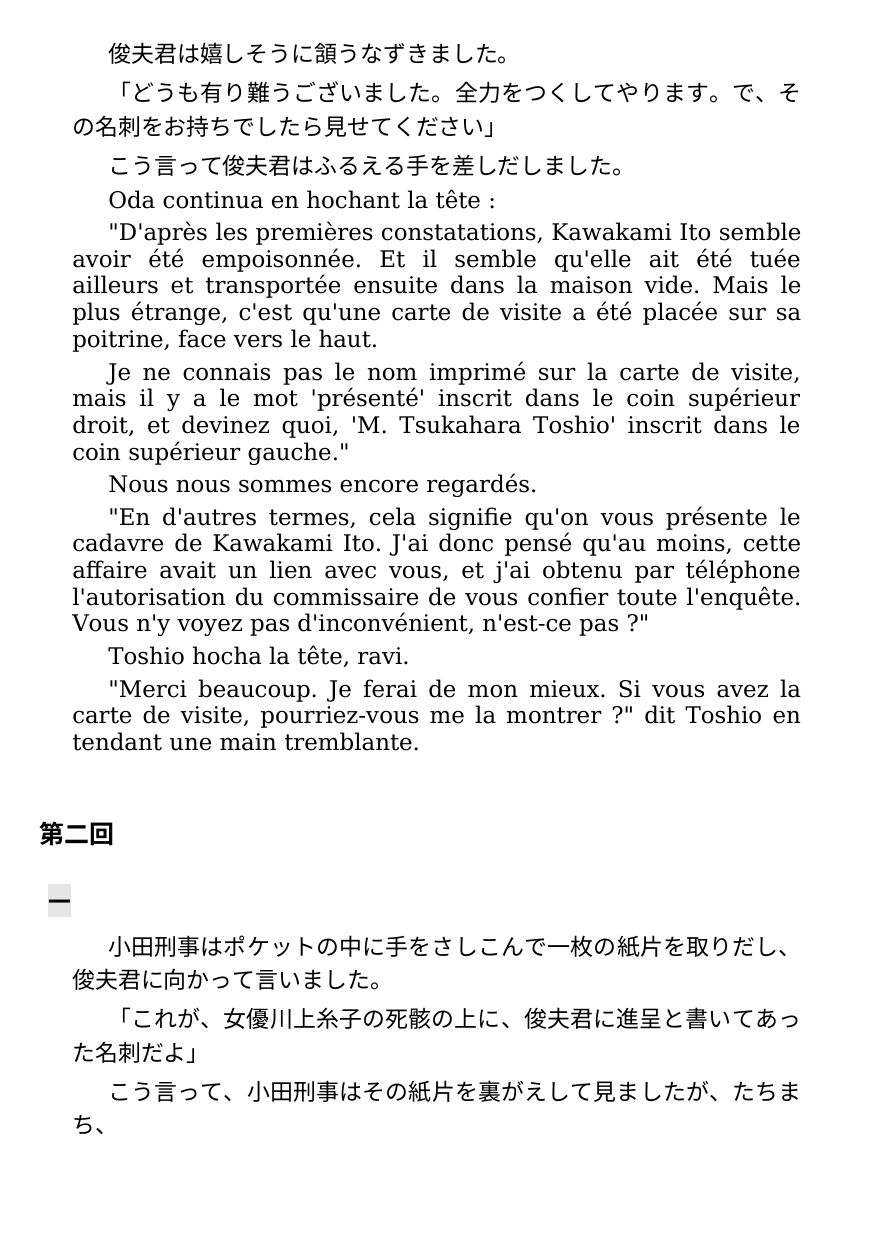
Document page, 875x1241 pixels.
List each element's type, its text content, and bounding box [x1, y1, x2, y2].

text Toshio hocha la tête, ravi. [72, 643, 802, 670]
text Oda continua en hochant la tête : [72, 187, 802, 213]
text "En d'autres termes, cela signifie qu'on vous présente le cadavre de Kawakami Ito. J'ai donc pensé qu'au moins, cette affaire avait un lien avec vous, et j'ai obtenu par téléphone l'autorisation du commissaire de vous confier toute l'enquête. Vous n'y voyez pas d'inconvénient, n'est-ce pas ?" [72, 504, 802, 637]
text "D'après les premières constatations, Kawakami Ito semble avoir été empoisonnée. Et il semble qu'elle ait été tuée ailleurs et transportée ensuite dans la maison vide. Mais le plus étrange, c'est qu'une carte de visite a été placée sur sa poitrine, face vers le haut. [72, 219, 802, 353]
text 「どうも有り難うございました。全力をつくしてやります。で、その名刺をお持ちでしたら見せてください」 [72, 75, 802, 142]
subtitle 一 [71, 884, 838, 917]
text Je ne connais pas le nom imprimé sur la carte de visite, mais il y a le mot 'présenté' inscrit dans le coin supérieur droit, et devinez quoi, 'M. Tsukahara Toshio' inscrit dans le coin supérieur gauche." [72, 359, 802, 465]
text こう言って俊夫君はふるえる手を差しだしました。 [72, 148, 802, 181]
text 俊夫君は嬉しそうに頷うなずきました。 [72, 36, 802, 69]
text こう言って、小田刑事はその紙片を裏がえして見ましたが、たちまち、 [72, 1074, 802, 1140]
subtitle 第二回 [36, 812, 838, 854]
text 「これが、女優川上糸子の死骸の上に、俊夫君に進呈と書いてあった名刺だよ」 [72, 1001, 802, 1068]
text Nous nous sommes encore regardés. [72, 471, 802, 498]
text "Merci beaucoup. Je ferai de mon mieux. Si vous avez la carte de visite, pourriez-vous me la montrer ?" dit Toshio en tendant une main tremblante. [72, 676, 802, 756]
text 小田刑事はポケットの中に手をさしこんで一枚の紙片を取りだし、俊夫君に向かって言いました。 [72, 929, 802, 995]
